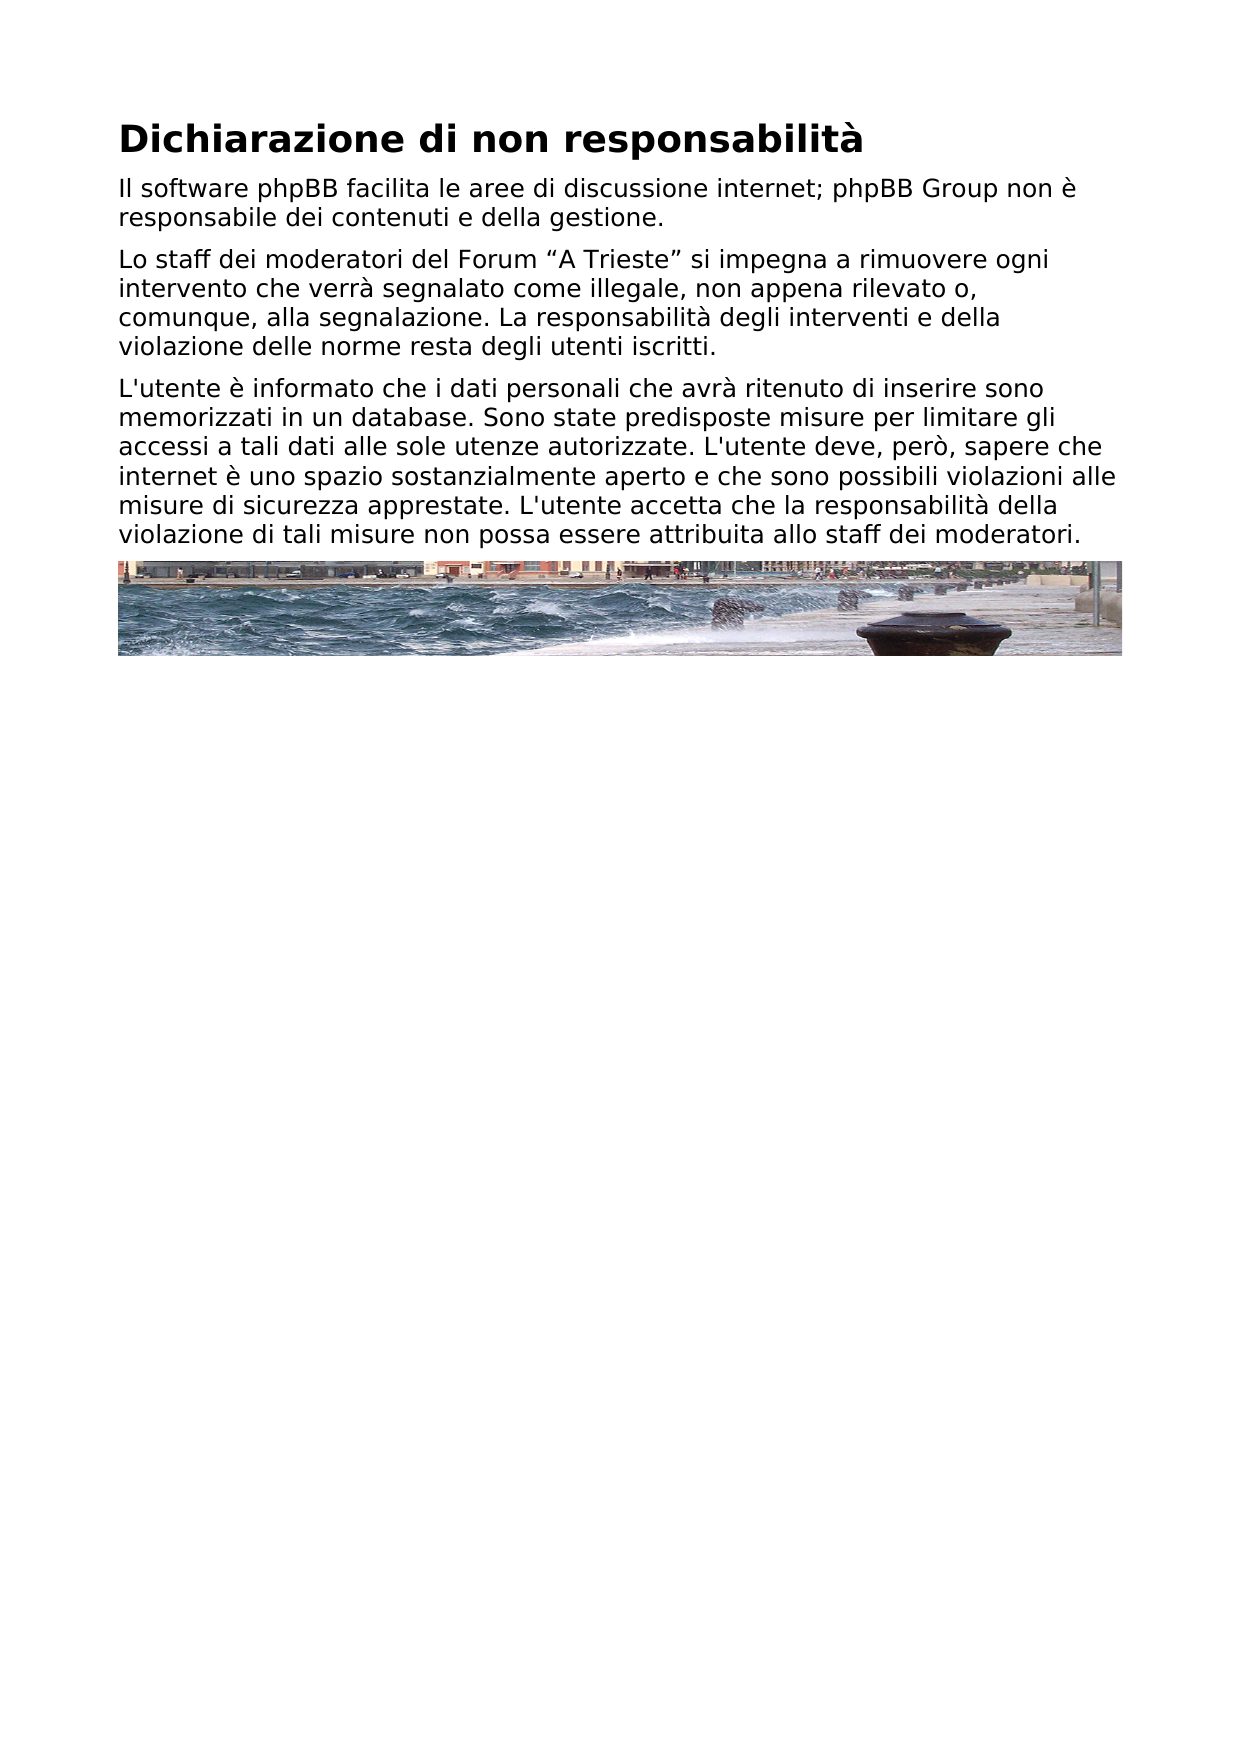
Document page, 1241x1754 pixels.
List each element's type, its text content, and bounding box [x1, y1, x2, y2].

subtitle Dichiarazione di non responsabilità [118, 118, 1122, 162]
text Il software phpBB facilita le aree di discussione internet; phpBB Group non è responsabile dei contenuti e della gestione. [118, 174, 1122, 233]
picture [118, 561, 1123, 656]
text L'utente è informato che i dati personali che avrà ritenuto di inserire sono memorizzati in un database. Sono state predisposte misure per limitare gli accessi a tali dati alle sole utenze autorizzate. L'utente deve, però, sapere che internet è uno spazio sostanzialmente aperto e che sono possibili violazioni alle misure di sicurezza apprestate. L'utente accetta che la responsabilità della violazione di tali misure non possa essere attribuita allo staff dei moderatori. [118, 374, 1122, 549]
text Lo staff dei moderatori del Forum “A Trieste” si impegna a rimuovere ogni intervento che verrà segnalato come illegale, non appena rilevato o, comunque, alla segnalazione. La responsabilità degli interventi e della violazione delle norme resta degli utenti iscritti. [118, 245, 1122, 362]
